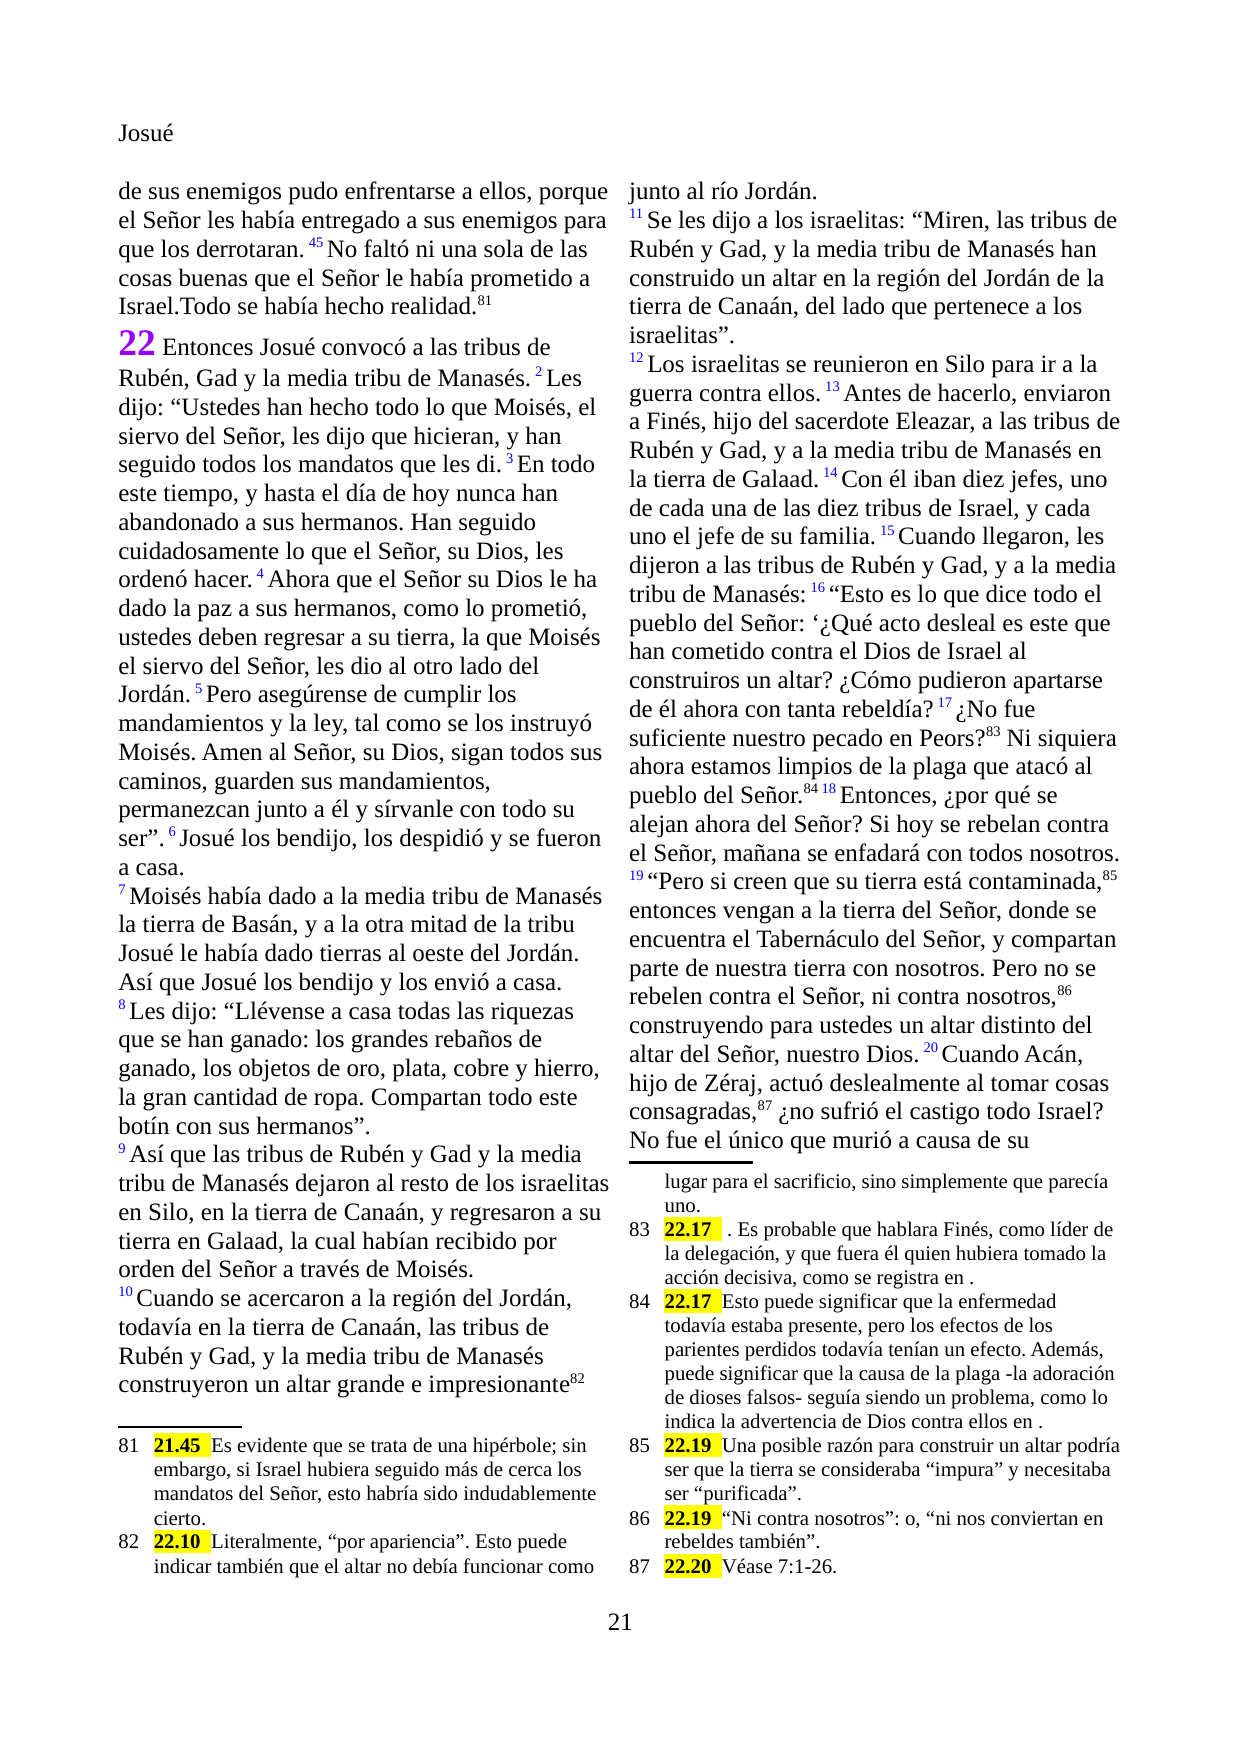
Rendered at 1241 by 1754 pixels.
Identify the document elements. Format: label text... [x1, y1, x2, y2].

text 22.10 Literalmente, “por apariencia”. Esto puede indicar también que el altar no debía funcionar como [118, 1529, 611, 1578]
text 22.17 . Es probable que hablara Finés, como líder de la delegación, y que fuera él quien hubiera tomado la acción decisiva, como se registra en . [629, 1217, 1122, 1289]
text 8 Les dijo: “Llévense a casa todas las riquezas que se han ganado: los grandes rebaños de ganado, los objetos de oro, plata, cobre y hierro, la gran cantidad de ropa. Compartan todo este botín con sus hermanos”. [118, 996, 611, 1139]
text 22 Entonces Josué convocó a las tribus de Rubén, Gad y la media tribu de Manasés. 2 Les dijo: “Ustedes han hecho todo lo que Moisés, el siervo del Señor, les dijo que hicieran, y han seguido todos los mandatos que les di. 3 En todo este tiempo, y hasta el día de hoy nunca han abandonado a sus hermanos. Han seguido cuidadosamente lo que el Señor, su Dios, les ordenó hacer. 4 Ahora que el Señor su Dios le ha dado la paz a sus hermanos, como lo prometió, ustedes deben regresar a su tierra, la que Moisés el siervo del Señor, les dio al otro lado del Jordán. 5 Pero asegúrense de cumplir los mandamientos y la ley, tal como se los instruyó Moisés. Amen al Señor, su Dios, sigan todos sus caminos, guarden sus mandamientos, permanezcan junto a él y sírvanle con todo su ser”. 6 Josué los bendijo, los despidió y se fueron a casa. [118, 320, 611, 881]
text 12 Los israelitas se reunieron en Silo para ir a la guerra contra ellos. 13 Antes de hacerlo, enviaron a Finés, hijo del sacerdote Eleazar, a las tribus de Rubén y Gad, y a la media tribu de Manasés en la tierra de Galaad. 14 Con él iban diez jefes, uno de cada una de las diez tribus de Israel, y cada uno el jefe de su familia. 15 Cuando llegaron, les dijeron a las tribus de Rubén y Gad, y a la media tribu de Manasés: 16 “Esto es lo que dice todo el pueblo del Señor: ‘¿Qué acto desleal es este que han cometido contra el Dios de Israel al construiros un altar? ¿Cómo pudieron apartarse de él ahora con tanta rebeldía? 17 ¿No fue suficiente nuestro pecado en Peors? Ni siquiera ahora estamos limpios de la plaga que atacó al pueblo del Señor. 18 Entonces, ¿por qué se alejan ahora del Señor? Si hoy se rebelan contra el Señor, mañana se enfadará con todos nosotros. [629, 349, 1122, 866]
text 22.17 Esto puede significar que la enfermedad todavía estaba presente, pero los efectos de los parientes perdidos todavía tenían un efecto. Además, puede significar que la causa de la plaga -la adoración de dioses falsos- seguía siendo un problema, como lo indica la advertencia de Dios contra ellos en . [629, 1289, 1122, 1433]
text 22.19 “Ni contra nosotros”: o, “ni nos conviertan en rebeldes también”. [629, 1505, 1122, 1553]
text 7 Moisés había dado a la media tribu de Manasés la tierra de Basán, y a la otra mitad de la tribu Josué le había dado tierras al oeste del Jordán. Así que Josué los bendijo y los envió a casa. [118, 881, 611, 996]
text lugar para el sacrificio, sino simplemente que parecía uno. [629, 1168, 1122, 1217]
text 22.19 Una posible razón para construir un altar podría ser que la tierra se consideraba “impura” y necesitaba ser “purificada”. [629, 1433, 1122, 1505]
text 19 “Pero si creen que su tierra está contaminada, entonces vengan a la tierra del Señor, donde se encuentra el Tabernáculo del Señor, y compartan parte de nuestra tierra con nosotros. Pero no se rebelen contra el Señor, ni contra nosotros, construyendo para ustedes un altar distinto del altar del Señor, nuestro Dios. 20 Cuando Acán, hijo de Zéraj, actuó deslealmente al tomar cosas consagradas, ¿no sufrió el castigo todo Israel? No fue el único que murió a causa de su [629, 866, 1122, 1154]
text 21.45 Es evidente que se trata de una hipérbole; sin embargo, si Israel hubiera seguido más de cerca los mandatos del Señor, esto habría sido indudablemente cierto. [118, 1433, 611, 1529]
text 22.20 Véase 7:1-26. [629, 1553, 1122, 1578]
text 10 Cuando se acercaron a la región del Jordán, todavía en la tierra de Canaán, las tribus de Rubén y Gad, y la media tribu de Manasés construyeron un altar grande e impresionante junto al río Jordán. [118, 1283, 611, 1398]
text 9 Así que las tribus de Rubén y Gad y la media tribu de Manasés dejaron al resto de los israelitas en Silo, en la tierra de Canaán, y regresaron a su tierra en Galaad, la cual habían recibido por orden del Señor a través de Moisés. [118, 1139, 611, 1283]
text 10 Cuando se acercaron a la región del Jordán, todavía en la tierra de Canaán, las tribus de Rubén y Gad, y la media tribu de Manasés construyeron un altar grande e impresionante junto al río Jordán. [629, 176, 1122, 205]
text de sus enemigos pudo enfrentarse a ellos, porque el Señor les había entregado a sus enemigos para que los derrotaran. 45 No faltó ni una sola de las cosas buenas que el Señor le había prometido a Israel.Todo se había hecho realidad. [118, 176, 611, 320]
text 11 Se les dijo a los israelitas: “Miren, las tribus de Rubén y Gad, y la media tribu de Manasés han construido un altar en la región del Jordán de la tierra de Canaán, del lado que pertenece a los israelitas”. [629, 205, 1122, 349]
